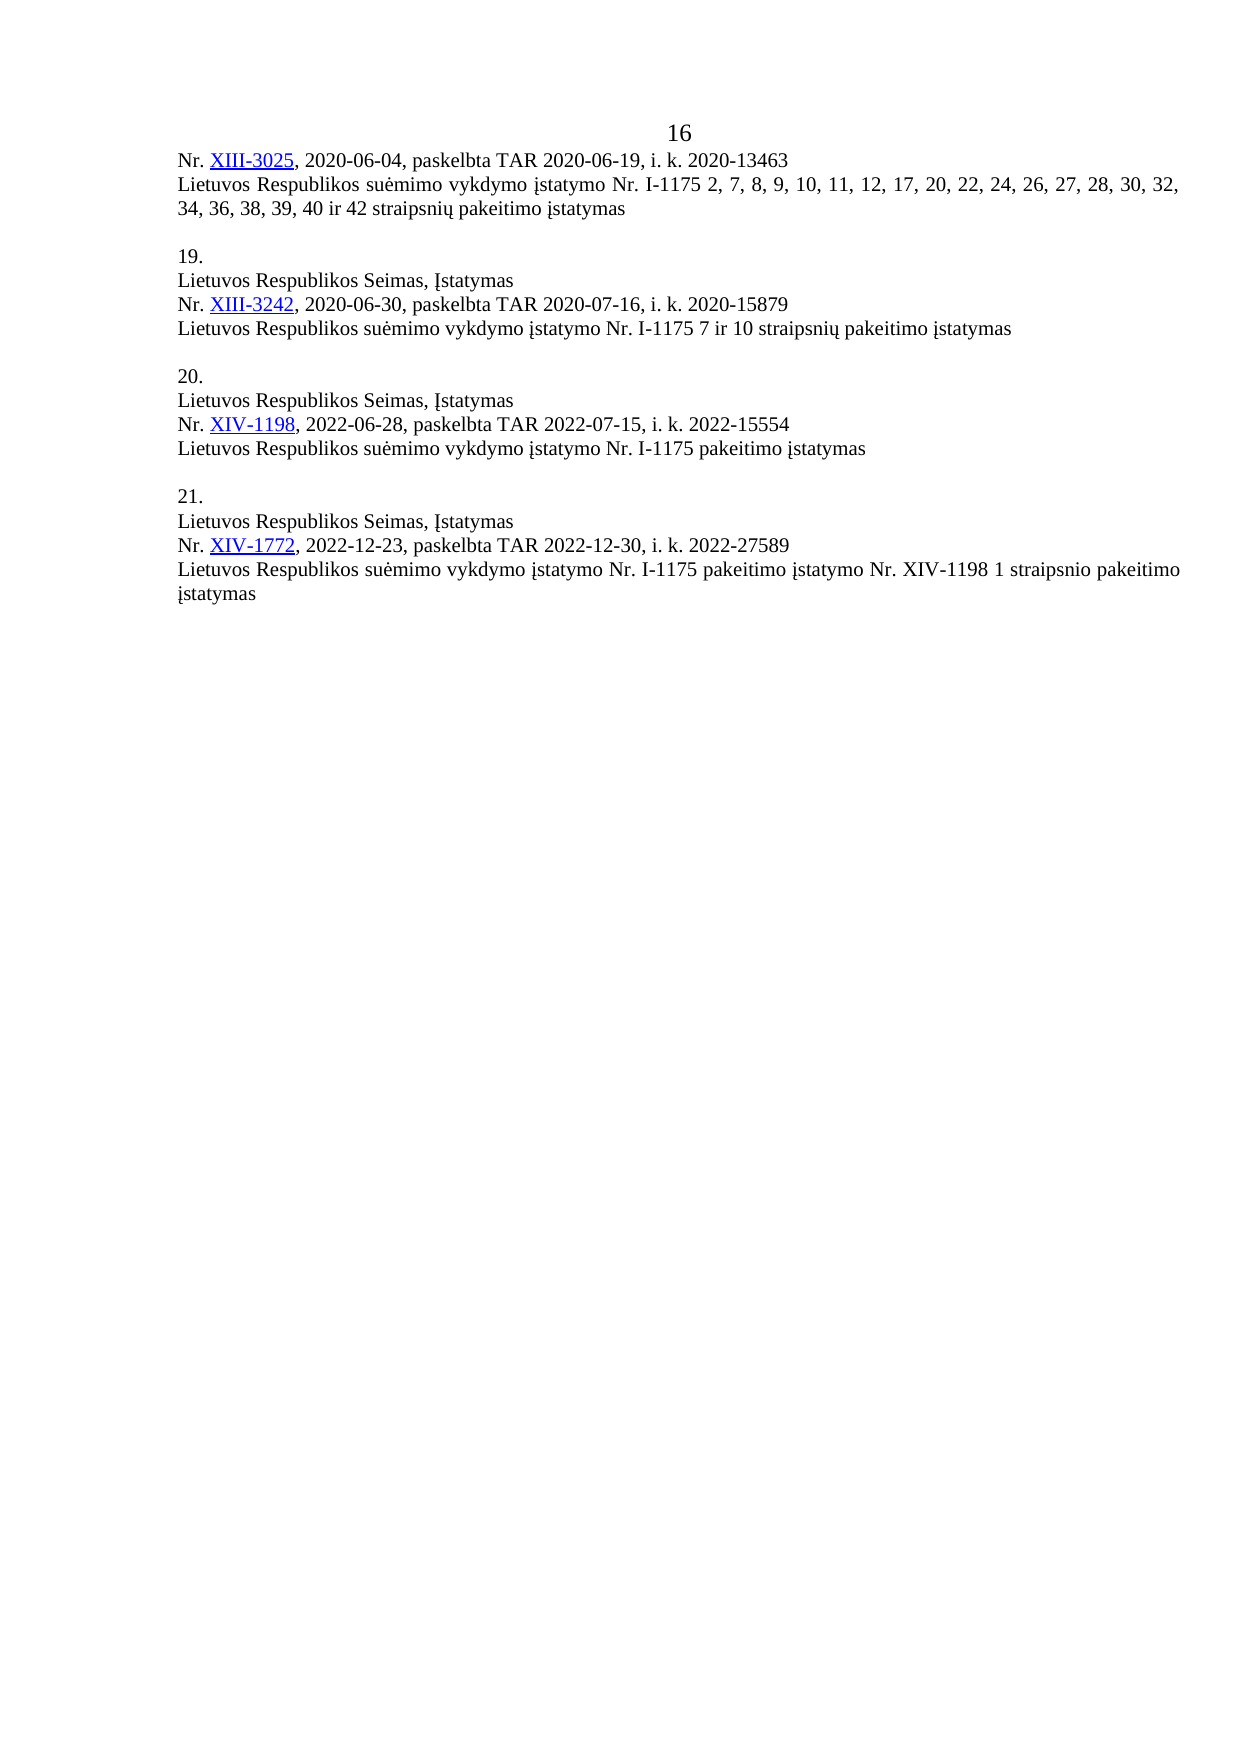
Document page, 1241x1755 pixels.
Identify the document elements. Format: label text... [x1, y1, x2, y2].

text 20. [177, 364, 1181, 388]
text Nr. XIV-1198, 2022-06-28, paskelbta TAR 2022-07-15, i. k. 2022-15554 [177, 412, 1181, 436]
text Lietuvos Respublikos Seimas, Įstatymas [177, 508, 1181, 533]
text 19. [177, 244, 1181, 268]
text Lietuvos Respublikos Seimas, Įstatymas [177, 388, 1181, 412]
text Lietuvos Respublikos suėmimo vykdymo įstatymo Nr. I-1175 pakeitimo įstatymas [177, 436, 1181, 460]
text Nr. XIV-1772, 2022-12-23, paskelbta TAR 2022-12-30, i. k. 2022-27589 [177, 533, 1181, 557]
text Lietuvos Respublikos Seimas, Įstatymas [177, 268, 1181, 292]
text Lietuvos Respublikos suėmimo vykdymo įstatymo Nr. I-1175 pakeitimo įstatymo Nr. XIV-1198 1 straipsnio pakeitimo įstatymas [177, 557, 1181, 605]
text Nr. XIII-3242, 2020-06-30, paskelbta TAR 2020-07-16, i. k. 2020-15879 [177, 292, 1181, 316]
text 21. [177, 484, 1181, 508]
text Nr. XIII-3025, 2020-06-04, paskelbta TAR 2020-06-19, i. k. 2020-13463 [177, 148, 1181, 172]
text Lietuvos Respublikos suėmimo vykdymo įstatymo Nr. I-1175 2, 7, 8, 9, 10, 11, 12, 17, 20, 22, 24, 26, 27, 28, 30, 32, 34, 36, 38, 39, 40 ir 42 straipsnių pakeitimo įstatymas [177, 172, 1181, 220]
text Lietuvos Respublikos suėmimo vykdymo įstatymo Nr. I-1175 7 ir 10 straipsnių pakeitimo įstatymas [177, 316, 1181, 340]
